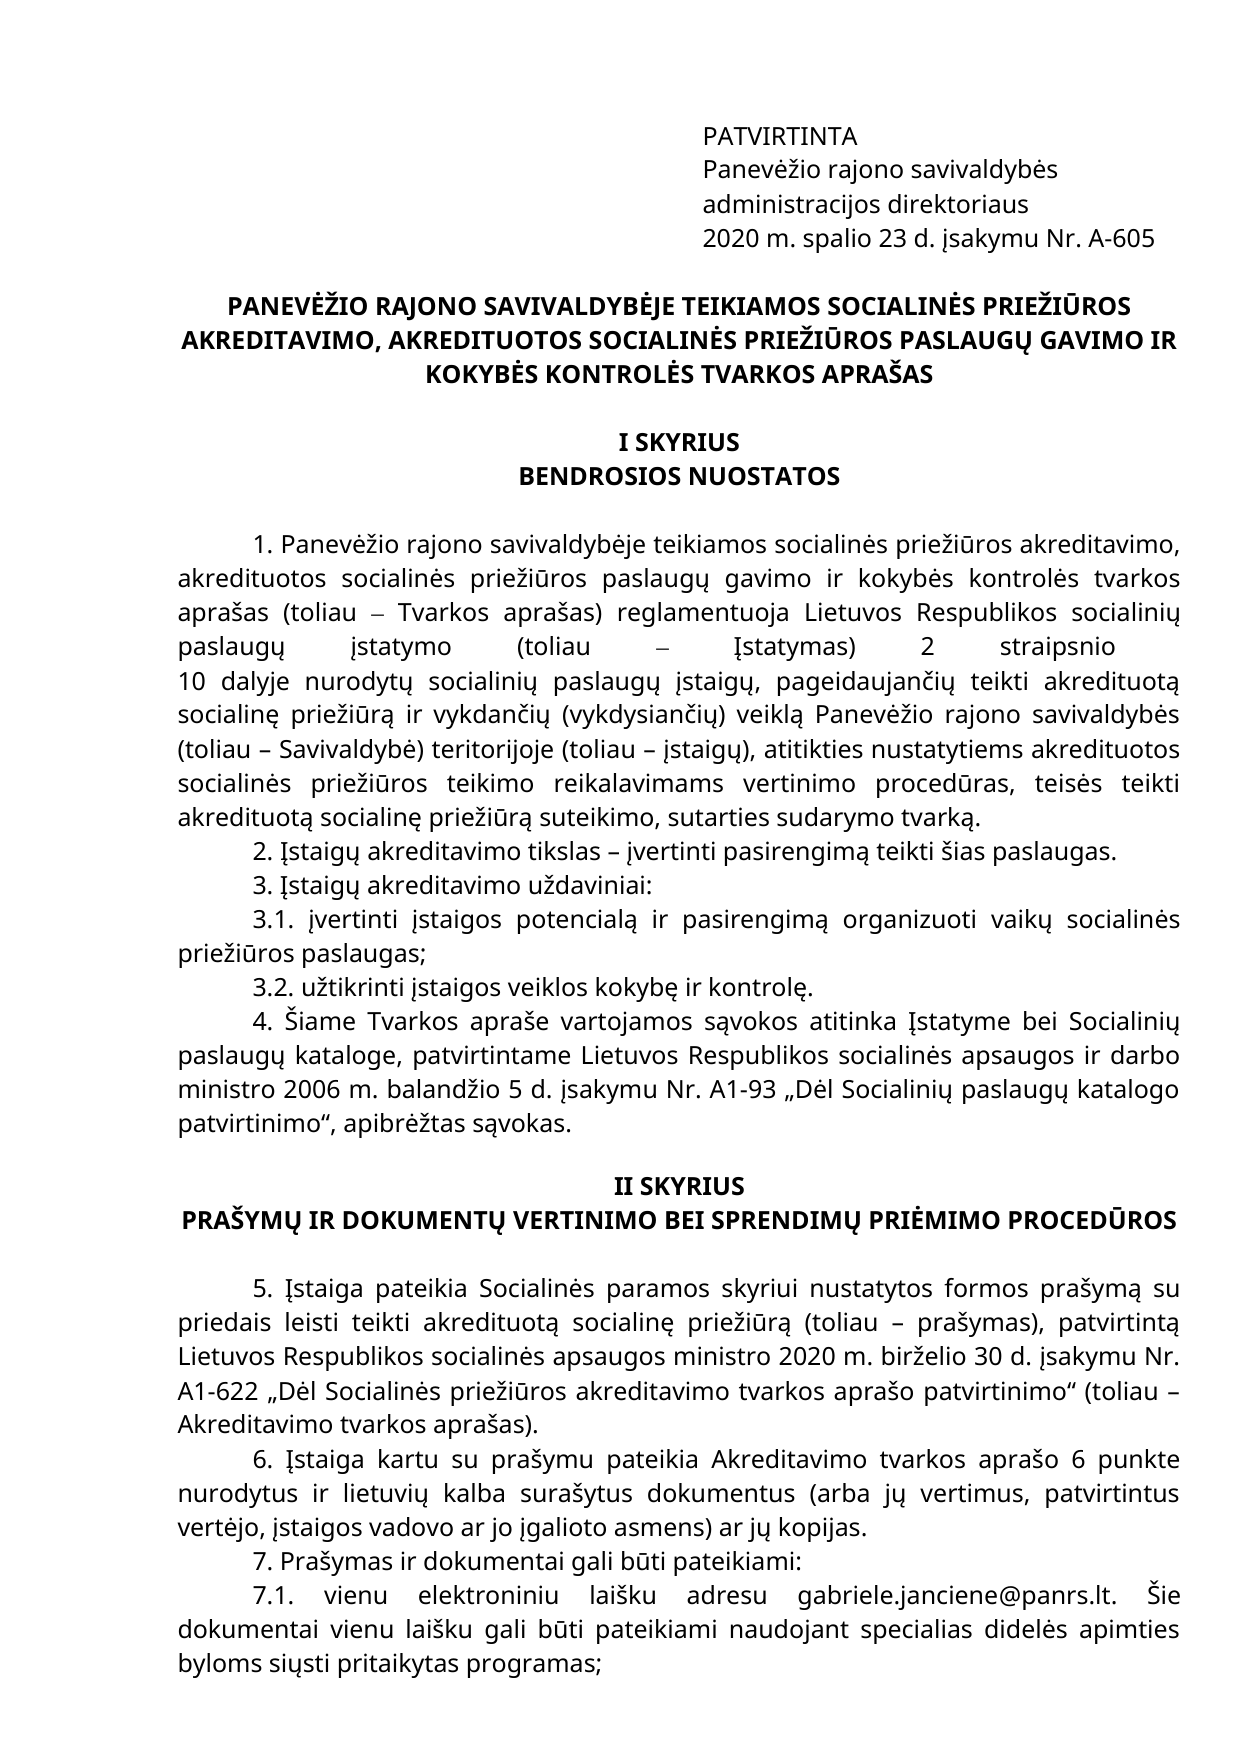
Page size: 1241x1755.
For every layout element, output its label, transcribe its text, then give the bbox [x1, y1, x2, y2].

text administracijos direktoriaus [702, 186, 1181, 220]
text 2020 m. spalio 23 d. įsakymu Nr. A-605 [702, 220, 1181, 254]
text 5. Įstaiga pateikia Socialinės paramos skyriui nustatytos formos prašymą su priedais leisti teikti akredituotą socialinę priežiūrą (toliau – prašymas), patvirtintą Lietuvos Respublikos socialinės apsaugos ministro 2020 m. birželio 30 d. įsakymu Nr. A1-622 „Dėl Socialinės priežiūros akreditavimo tvarkos aprašo patvirtinimo“ (toliau – Akreditavimo tvarkos aprašas). [177, 1271, 1181, 1441]
text Panevėžio rajono savivaldybės [702, 152, 1181, 186]
text PATVIRTINTA [702, 118, 1181, 152]
text 2. Įstaigų akreditavimo tikslas – įvertinti pasirengimą teikti šias paslaugas. [177, 833, 1181, 867]
text 3. Įstaigų akreditavimo uždaviniai: [177, 867, 1181, 902]
text I SKYRIUS [177, 425, 1181, 459]
text 1. Panevėžio rajono savivaldybėje teikiamos socialinės priežiūros akreditavimo, akredituotos socialinės priežiūros paslaugų gavimo ir kokybės kontrolės tvarkos aprašas (toliau – Tvarkos aprašas) reglamentuoja Lietuvos Respublikos socialinių paslaugų įstatymo (toliau – Įstatymas) 2 straipsnio 10 dalyje nurodytų socialinių paslaugų įstaigų, pageidaujančių teikti akredituotą socialinę priežiūrą ir vykdančių (vykdysiančių) veiklą Panevėžio rajono savivaldybės (toliau – Savivaldybė) teritorijoje (toliau – įstaigų), atitikties nustatytiems akredituotos socialinės priežiūros teikimo reikalavimams vertinimo procedūras, teisės teikti akredituotą socialinę priežiūrą suteikimo, sutarties sudarymo tvarką. [177, 527, 1181, 833]
text 6. Įstaiga kartu su prašymu pateikia Akreditavimo tvarkos aprašo 6 punkte nurodytus ir lietuvių kalba surašytus dokumentus (arba jų vertimus, patvirtintus vertėjo, įstaigos vadovo ar jo įgalioto asmens) ar jų kopijas. [177, 1441, 1181, 1543]
text BENDROSIOS NUOSTATOS [177, 459, 1181, 493]
text 3.1. įvertinti įstaigos potencialą ir pasirengimą organizuoti vaikų socialinės priežiūros paslaugas; [177, 902, 1181, 970]
text PANEVĖŽIO RAJONO SAVIVALDYBĖJE TEIKIAMOS SOCIALINĖS PRIEŽIŪROS AKREDITAVIMO, AKREDITUOTOS SOCIALINĖS PRIEŽIŪROS PASLAUGŲ GAVIMO IR KOKYBĖS KONTROLĖS TVARKOS APRAŠAS [177, 288, 1181, 391]
text 7. Prašymas ir dokumentai gali būti pateikiami: [177, 1543, 1181, 1577]
text II SKYRIUS [177, 1169, 1181, 1203]
text 7.1. vienu elektroniniu laišku adresu gabriele.janciene@panrs.lt. Šie dokumentai vienu laišku gali būti pateikiami naudojant specialias didelės apimties byloms siųsti pritaikytas programas; [177, 1577, 1181, 1680]
text 4. Šiame Tvarkos apraše vartojamos sąvokos atitinka Įstatyme bei Socialinių paslaugų kataloge, patvirtintame Lietuvos Respublikos socialinės apsaugos ir darbo ministro 2006 m. balandžio 5 d. įsakymu Nr. A1-93 „Dėl Socialinių paslaugų katalogo patvirtinimo“, apibrėžtas sąvokas. [177, 1004, 1181, 1140]
text 3.2. užtikrinti įstaigos veiklos kokybę ir kontrolę. [177, 970, 1181, 1004]
text PRAŠYMŲ IR DOKUMENTŲ VERTINIMO BEI SPRENDIMŲ PRIĖMIMO PROCEDŪROS [177, 1203, 1181, 1237]
